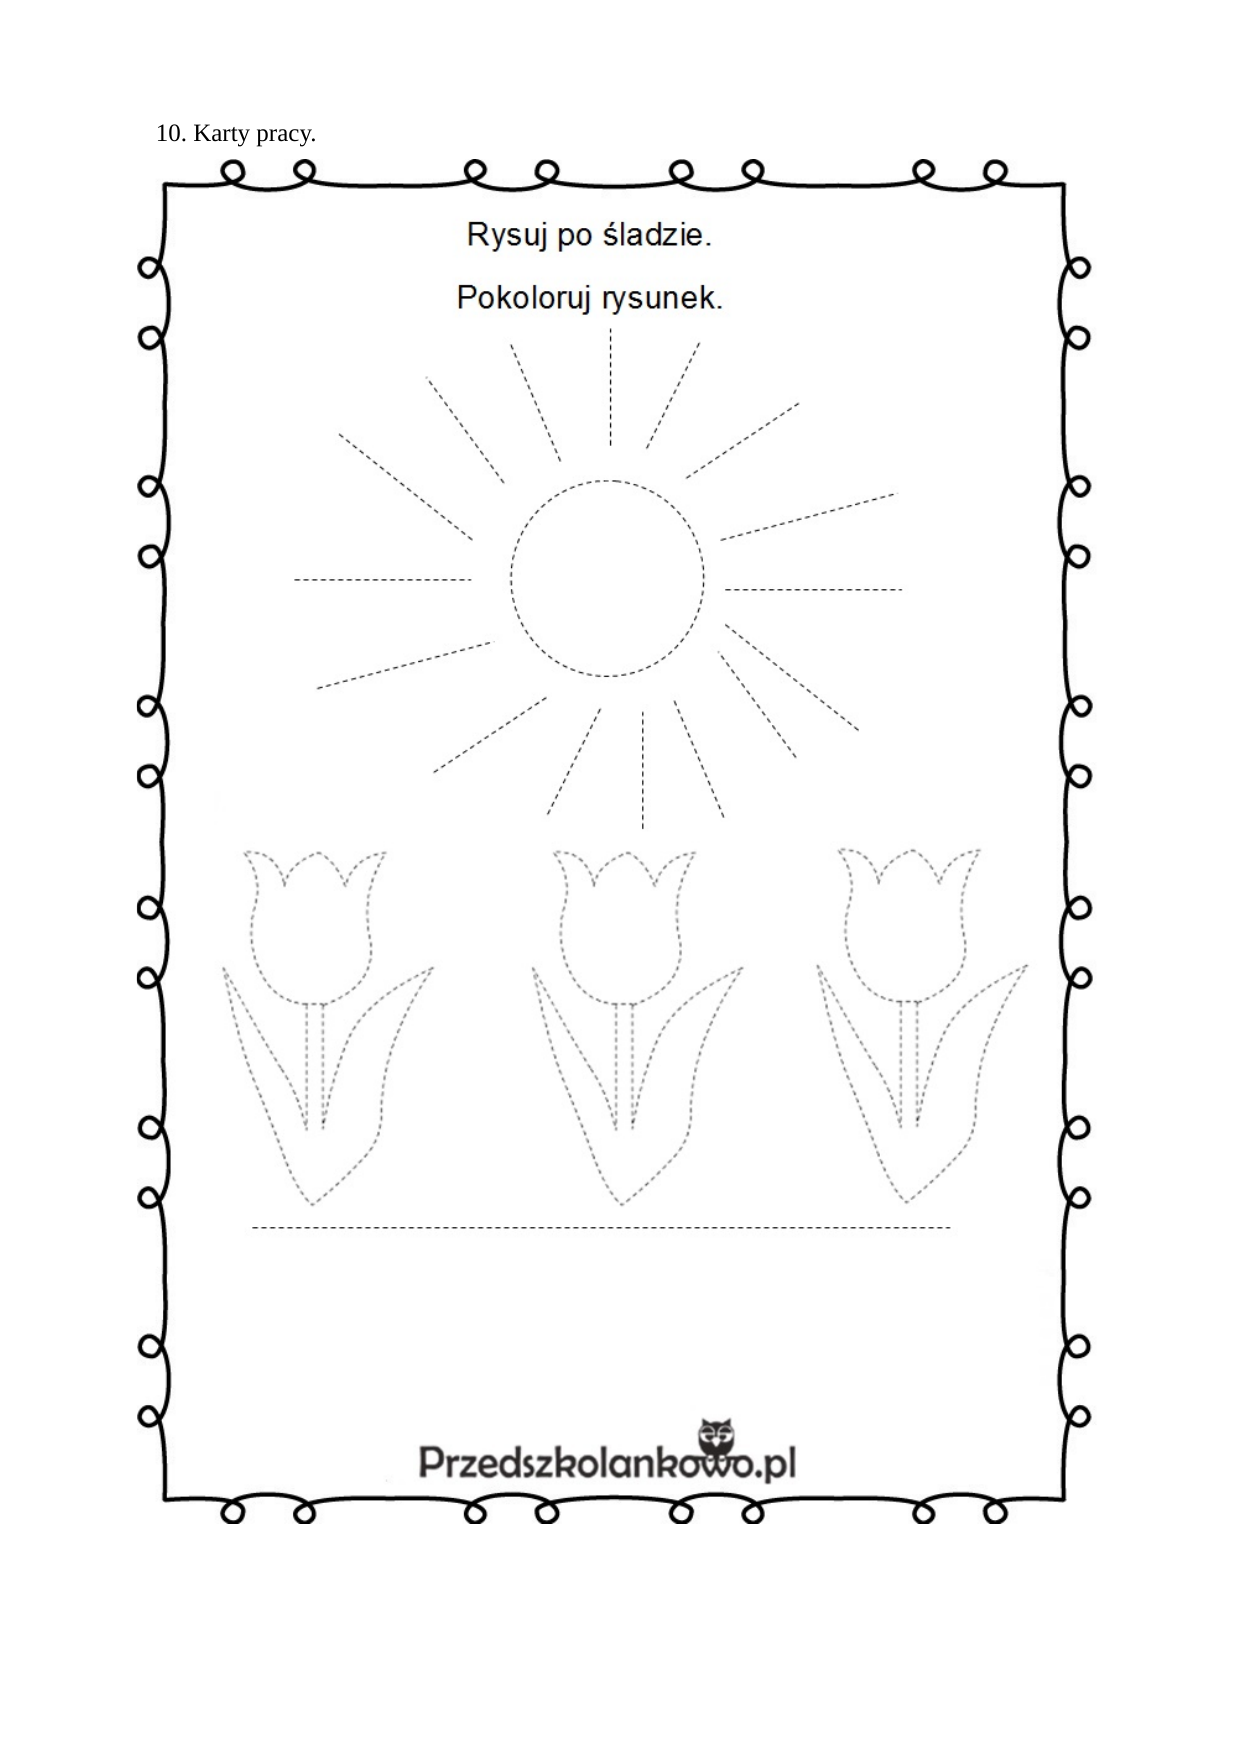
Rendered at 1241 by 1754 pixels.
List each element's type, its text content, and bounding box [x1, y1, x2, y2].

list Karty pracy. [156, 118, 1122, 147]
picture [136, 159, 1104, 1524]
